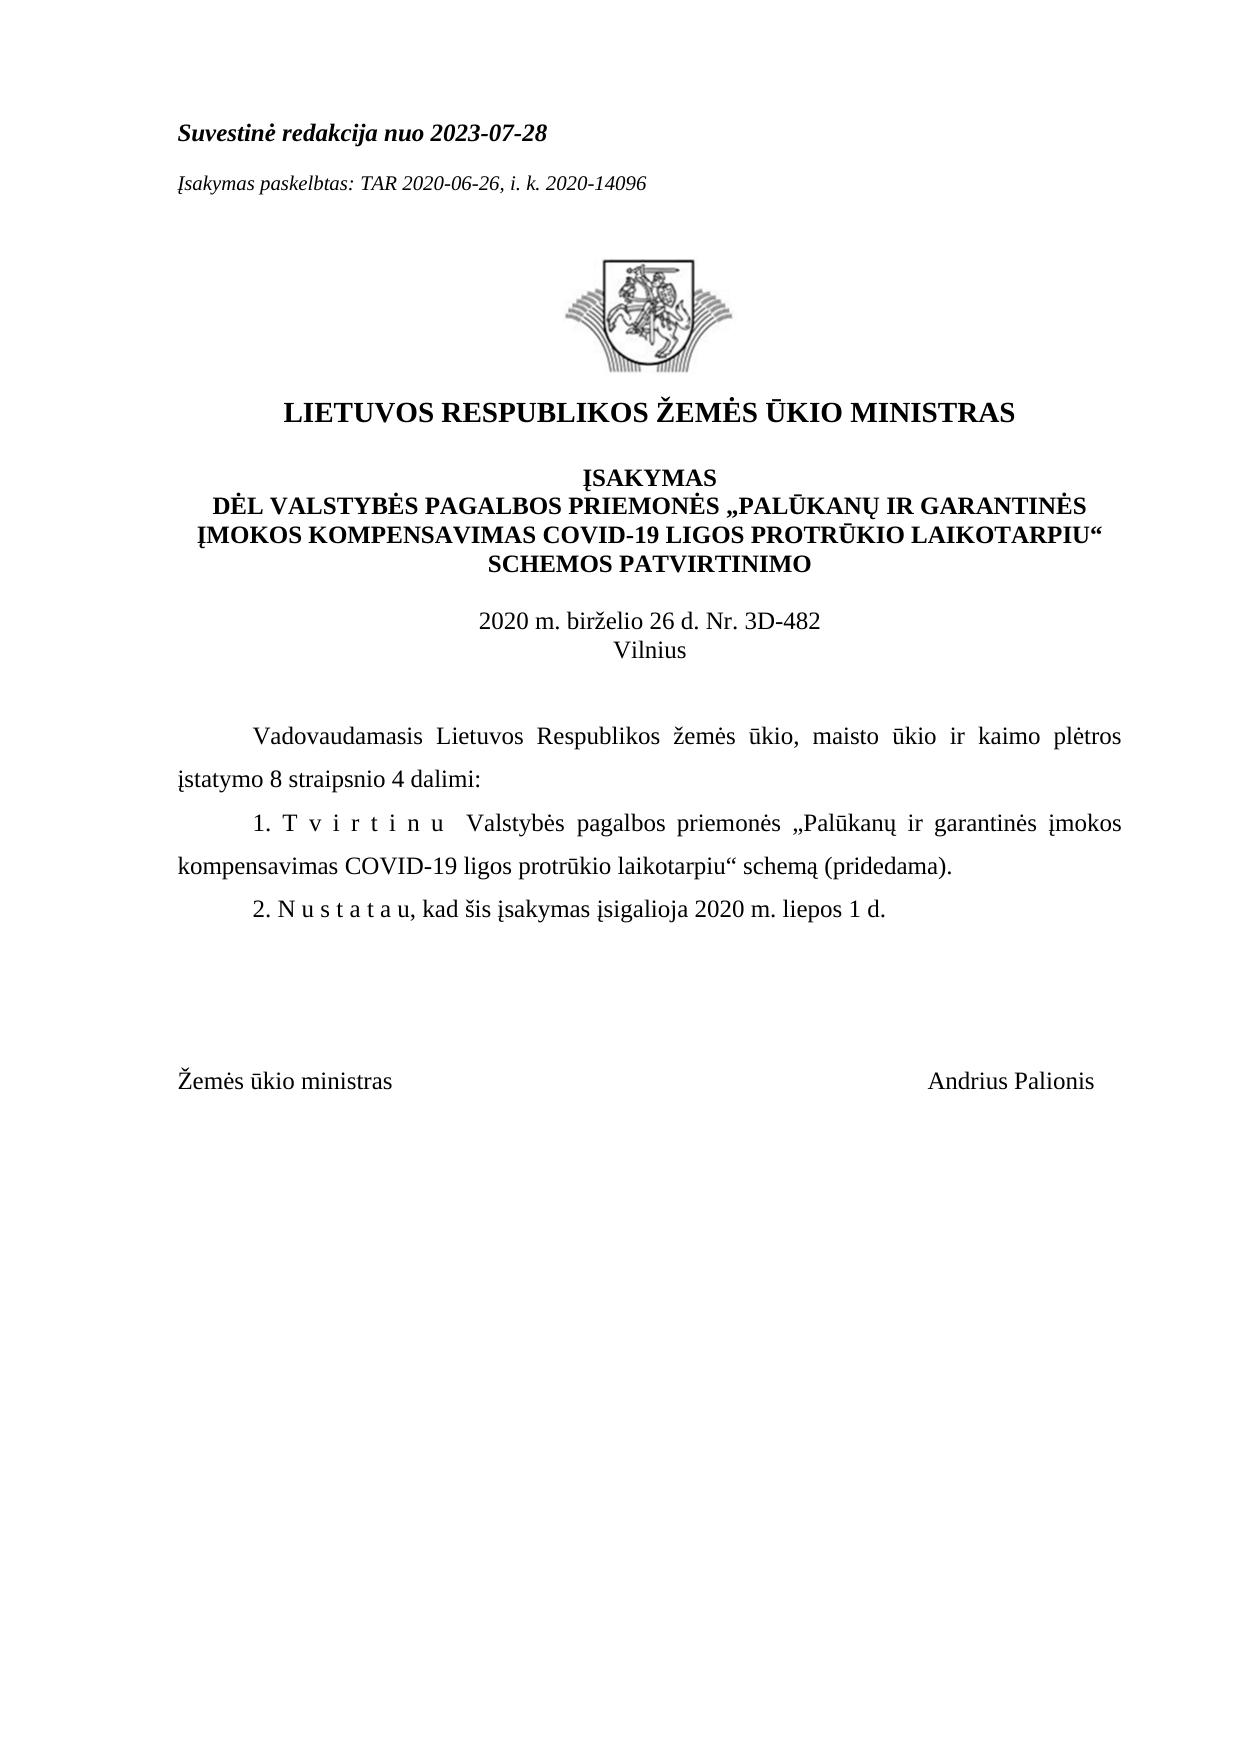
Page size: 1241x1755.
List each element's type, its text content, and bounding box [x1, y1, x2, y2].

text 1. T v i r t i n u Valstybės pagalbos priemonės „Palūkanų ir garantinės įmokos kompensavimas COVID-19 ligos protrūkio laikotarpiu“ schemą (pridedama). [177, 808, 1122, 879]
text ĮSAKYMAS [177, 463, 1122, 491]
text 2020 m. birželio 26 d. Nr. 3D-482 [177, 606, 1122, 635]
text Žemės ūkio ministras Andrius Palionis [177, 1066, 1122, 1095]
text Suvestinė redakcija nuo 2023-07-28 [177, 118, 1122, 147]
text dėl valstybės pagalbos priemonės „palūkanų ir garantinės įmokos kompensavimas COVID-19 LIGOS protrūkio laikotarpiu“ schemos patvirtinimo [177, 491, 1122, 578]
text Vadovaudamasis Lietuvos Respublikos žemės ūkio, maisto ūkio ir kaimo plėtros įstatymo 8 straipsnio 4 dalimi: [177, 721, 1122, 793]
text Vilnius [177, 635, 1122, 664]
text Įsakymas paskelbtas: TAR 2020-06-26, i. k. 2020-14096 [177, 171, 1122, 195]
text LIETUVOS RESPUBLIKOS ŽEMĖS ŪKIO MINISTRAS [177, 396, 1122, 429]
text 2. N u s t a t a u, kad šis įsakymas įsigalioja 2020 m. liepos 1 d. [177, 894, 1122, 923]
